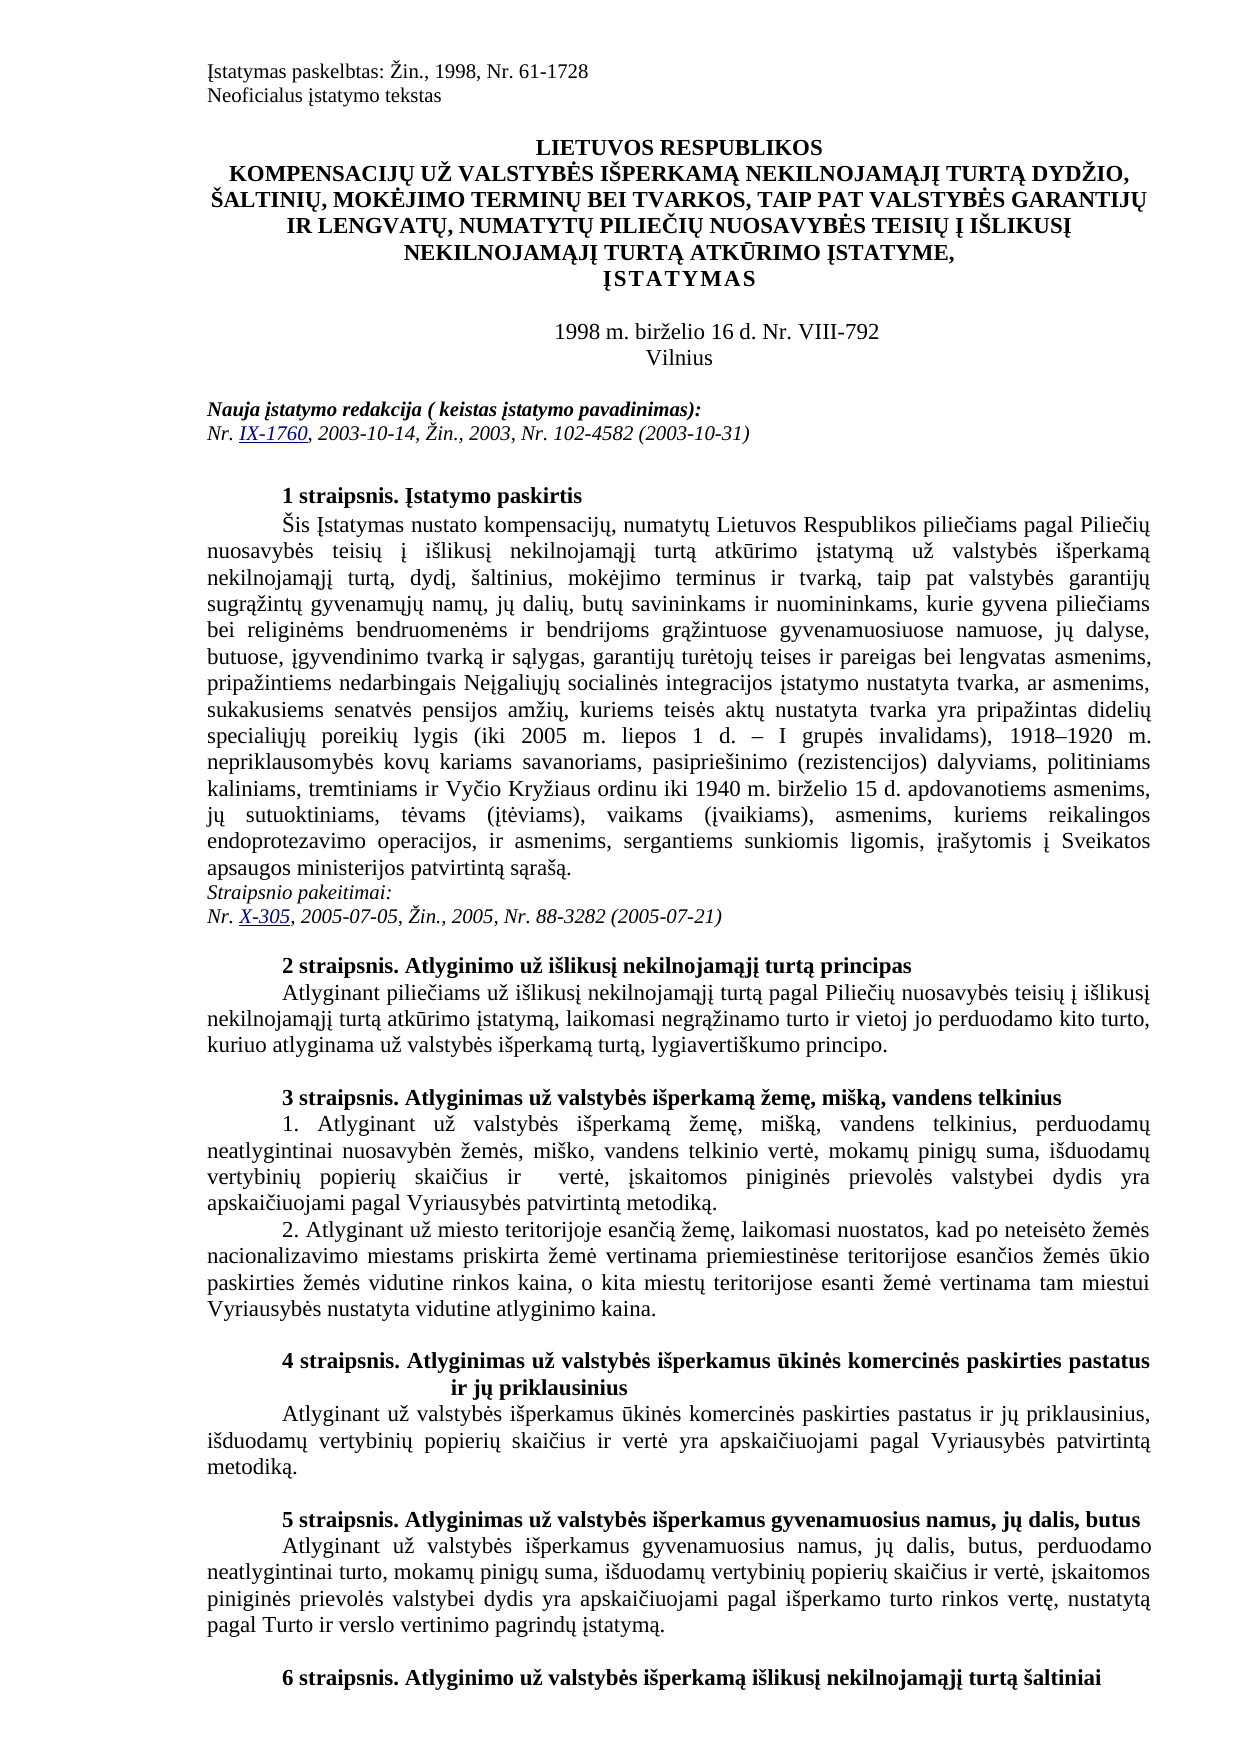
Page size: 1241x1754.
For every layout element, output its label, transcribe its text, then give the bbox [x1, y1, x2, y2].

text Įstatymas paskelbtas: Žin., 1998, Nr. 61-1728 [207, 59, 1152, 83]
text 5 straipsnis. Atlyginimas už valstybės išperkamus gyvenamuosius namus, jų dalis, butus [282, 1506, 1152, 1532]
text KOMPENSACIJŲ UŽ VALSTYBĖS IŠPERKAMĄ NEKILNOJAMĄJĮ TURTĄ DYDŽIO, ŠALTINIŲ, MOKĖJIMO TERMINŲ BEI TVARKOS, TAIP PAT VALSTYBĖS GARANTIJŲ IR LENGVATŲ, NUMATYTŲ PILIEČIŲ NUOSAVYBĖS TEISIŲ Į IŠLIKUSĮ NEKILNOJAMĄJĮ TURTĄ ATKŪRIMO ĮSTATYME, [207, 160, 1152, 265]
text 1 straipsnis. Įstatymo paskirtis [207, 472, 1152, 511]
text 2. Atlyginant už miesto teritorijoje esančią žemę, laikomasi nuostatos, kad po neteisėto žemės nacionalizavimo miestams priskirta žemė vertinama priemiestinėse teritorijose esančios žemės ūkio paskirties žemės vidutine rinkos kaina, o kita miestų teritorijose esanti žemė vertinama tam miestui Vyriausybės nustatyta vidutine atlyginimo kaina. [207, 1216, 1152, 1321]
text 2 straipsnis. Atlyginimo už išlikusį nekilnojamąjį turtą principas [207, 952, 1152, 979]
text Nr. IX-1760, 2003-10-14, Žin., 2003, Nr. 102-4582 (2003-10-31) [207, 421, 1152, 445]
text Atlyginant už valstybės išperkamus ūkinės komercinės paskirties pastatus ir jų priklausinius, išduodamų vertybinių popierių skaičius ir vertė yra apskaičiuojami pagal Vyriausybės patvirtintą metodiką. [207, 1400, 1152, 1479]
text Nr. X-305, 2005-07-05, Žin., 2005, Nr. 88-3282 (2005-07-21) [207, 904, 1152, 928]
text Straipsnio pakeitimai: [207, 880, 1152, 904]
text Nauja įstatymo redakcija ( keistas įstatymo pavadinimas): [207, 397, 1152, 421]
text Šis Įstatymas nustato kompensacijų, numatytų Lietuvos Respublikos piliečiams pagal Piliečių nuosavybės teisių į išlikusį nekilnojamąjį turtą atkūrimo įstatymą už valstybės išperkamą nekilnojamąjį turtą, dydį, šaltinius, mokėjimo terminus ir tvarką, taip pat valstybės garantijų sugrąžintų gyvenamųjų namų, jų dalių, butų savininkams ir nuomininkams, kurie gyvena piliečiams bei religinėms bendruomenėms ir bendrijoms grąžintuose gyvenamuosiuose namuose, jų dalyse, butuose, įgyvendinimo tvarką ir sąlygas, garantijų turėtojų teises ir pareigas bei lengvatas asmenims, pripažintiems nedarbingais Neįgaliųjų socialinės integracijos įstatymo nustatyta tvarka, ar asmenims, sukakusiems senatvės pensijos amžių, kuriems teisės aktų nustatyta tvarka yra pripažintas didelių specialiųjų poreikių lygis (iki 2005 m. liepos 1 d. – I grupės invalidams), 1918–1920 m. nepriklausomybės kovų kariams savanoriams, pasipriešinimo (rezistencijos) dalyviams, politiniams kaliniams, tremtiniams ir Vyčio Kryžiaus ordinu iki 1940 m. birželio 15 d. apdovanotiems asmenims, jų sutuoktiniams, tėvams (įtėviams), vaikams (įvaikiams), asmenims, kuriems reikalingos endoprotezavimo operacijos, ir asmenims, sergantiems sunkiomis ligomis, įrašytomis į Sveikatos apsaugos ministerijos patvirtintą sąrašą. [207, 511, 1152, 880]
text 4 straipsnis. Atlyginimas už valstybės išperkamus ūkinės komercinės paskirties pastatus ir jų priklausinius [282, 1348, 1152, 1400]
text Atlyginant piliečiams už išlikusį nekilnojamąjį turtą pagal Piliečių nuosavybės teisių į išlikusį nekilnojamąjį turtą atkūrimo įstatymą, laikomasi negrąžinamo turto ir vietoj jo perduodamo kito turto, kuriuo atlyginama už valstybės išperkamą turtą, lygiavertiškumo principo. [207, 979, 1152, 1058]
text ĮSTATYMAS [207, 265, 1152, 292]
text LIETUVOS RESPUBLIKOS [207, 133, 1152, 160]
text Neoficialus įstatymo tekstas [207, 83, 1152, 107]
text Atlyginant už valstybės išperkamus gyvenamuosius namus, jų dalis, butus, perduodamo neatlygintinai turto, mokamų pinigų suma, išduodamų vertybinių popierių skaičius ir vertė, įskaitomos piniginės prievolės valstybei dydis yra apskaičiuojami pagal išperkamo turto rinkos vertę, nustatytą pagal Turto ir verslo vertinimo pagrindų įstatymą. [207, 1532, 1152, 1637]
text 6 straipsnis. Atlyginimo už valstybės išperkamą išlikusį nekilnojamąjį turtą šaltiniai [282, 1664, 1152, 1690]
text 3 straipsnis. Atlyginimas už valstybės išperkamą žemę, mišką, vandens telkinius [282, 1084, 1152, 1110]
text 1. Atlyginant už valstybės išperkamą žemę, mišką, vandens telkinius, perduodamų neatlygintinai nuosavybėn žemės, miško, vandens telkinio vertė, mokamų pinigų suma, išduodamų vertybinių popierių skaičius ir vertė, įskaitomos piniginės prievolės valstybei dydis yra apskaičiuojami pagal Vyriausybės patvirtintą metodiką. [207, 1110, 1152, 1216]
text 1998 m. birželio 16 d. Nr. VIII-792 Vilnius [207, 318, 1152, 371]
